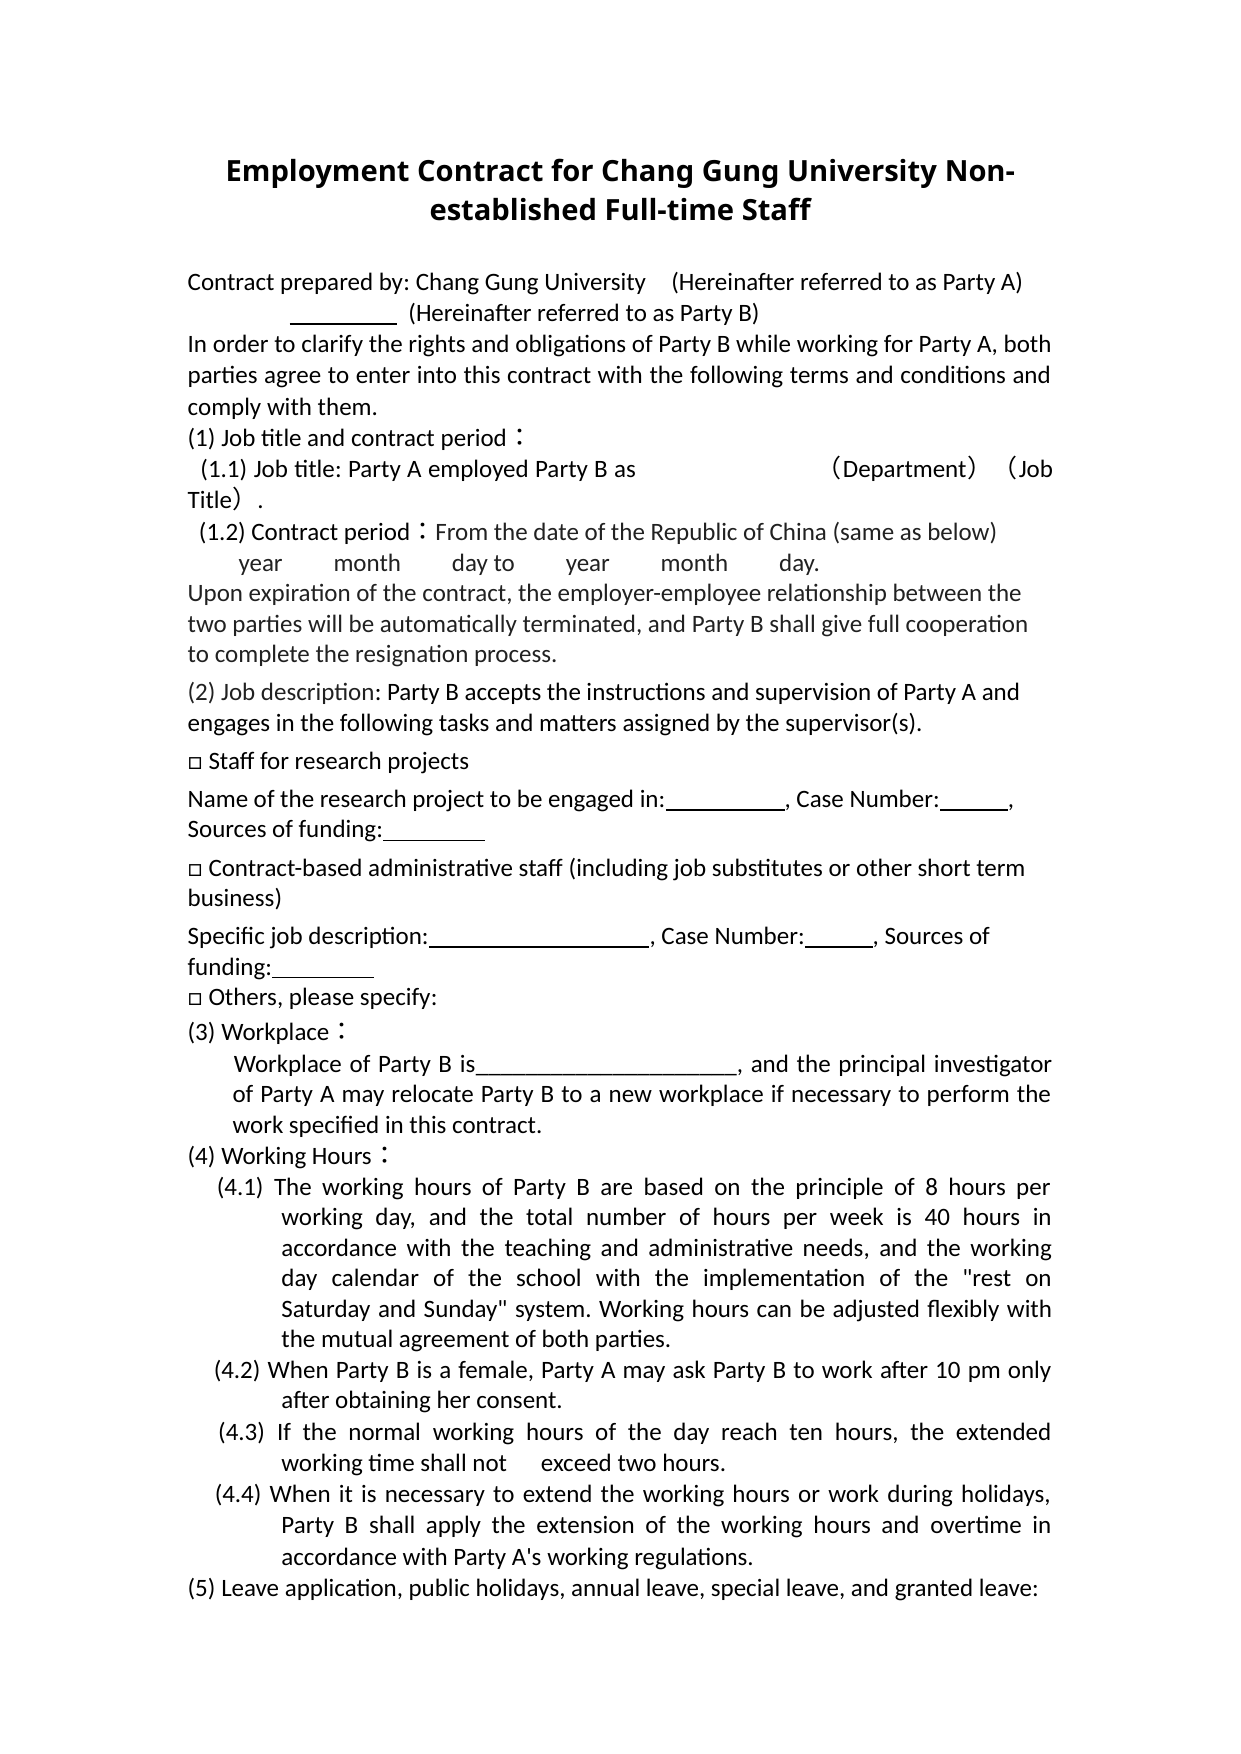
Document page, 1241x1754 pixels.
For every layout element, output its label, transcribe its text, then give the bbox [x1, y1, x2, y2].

text (4) Working Hours： [187, 1139, 1053, 1171]
text Workplace of Party B is_____________________, and the principal investigator of Party A may relocate Party B to a new workplace if necessary to perform the work specified in this contract. [232, 1048, 1053, 1139]
text (1) Job title and contract period： [187, 421, 1053, 452]
text (3) Workplace： [187, 1012, 1053, 1048]
text Name of the research project to be engaged in: , Case Number: , Sources of funding: [187, 783, 1053, 844]
text (2) Job description: Party B accepts the instructions and supervision of Party A and engages in the following tasks and matters assigned by the supervisor(s). [187, 677, 1053, 738]
text (4.4) When it is necessary to extend the working hours or work during holidays, Party B shall apply the extension of the working hours and overtime in accordance with Party A's working regulations. [206, 1477, 1053, 1571]
text (1.2) Contract period：From the date of the Republic of China (same as below) [187, 515, 1053, 546]
text year month day to year month day. [187, 546, 1053, 577]
text (5) Leave application, public holidays, annual leave, special leave, and granted leave: [187, 1571, 1053, 1602]
text (4.3) If the normal working hours of the day reach ten hours, the extended working time shall not exceed two hours. [206, 1415, 1053, 1477]
text Specific job description: , Case Number: , Sources of funding: [187, 920, 1053, 981]
text Upon expiration of the contract, the employer-employee relationship between the two parties will be automatically terminated, and Party B shall give full cooperation to complete the resignation process. [187, 577, 1053, 669]
text (4.2) When Party B is a female, Party A may ask Party B to work after 10 pm only after obtaining her consent. [206, 1354, 1053, 1415]
text (Hereinafter referred to as Party B) [187, 296, 1053, 327]
text □ Others, please specify: [187, 981, 1053, 1012]
text In order to clarify the rights and obligations of Party B while working for Party A, both parties agree to enter into this contract with the following terms and conditions and comply with them. [187, 327, 1053, 421]
text (1.1) Job title: Party A employed Party B as （Department）（Job Title）. [187, 452, 1053, 515]
text □ Contract-based administrative staff (including job substitutes or other short term business) [187, 852, 1053, 913]
text □ Staff for research projects [187, 745, 1053, 776]
text Employment Contract for Chang Gung University Non-established Full-time Staff [187, 150, 1053, 229]
text Contract prepared by: Chang Gung University (Hereinafter referred to as Party A) [187, 265, 1053, 296]
text (4.1) The working hours of Party B are based on the principle of 8 hours per working day, and the total number of hours per week is 40 hours in accordance with the teaching and administrative needs, and the working day calendar of the school with the implementation of the "rest on Saturday and Sunday" system. Working hours can be adjusted flexibly with the mutual agreement of both parties. [206, 1171, 1053, 1354]
